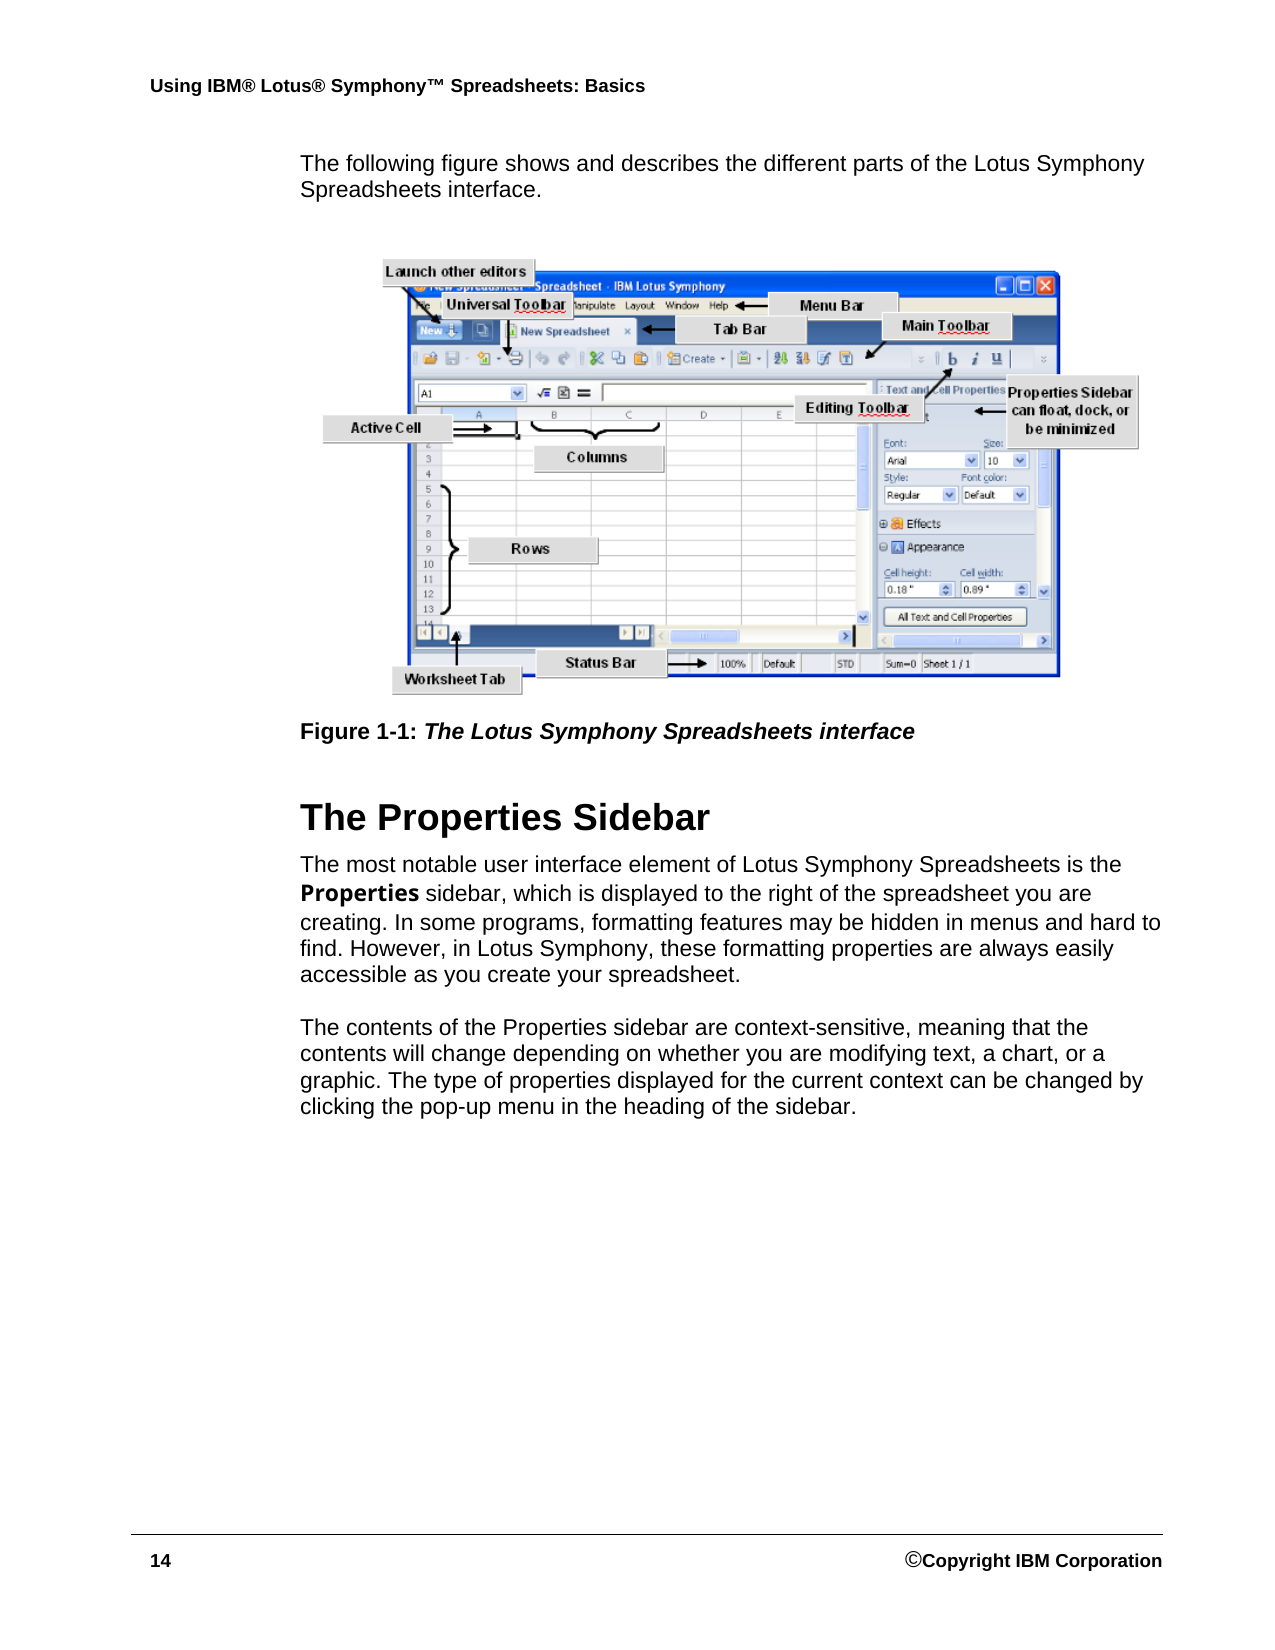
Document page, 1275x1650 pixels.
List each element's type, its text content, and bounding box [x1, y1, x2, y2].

text The following figure shows and describes the different parts of the Lotus Symphony Spreadsheets interface. [300, 150, 1162, 203]
text The contents of the Properties sidebar are context-sensitive, meaning that the contents will change depending on whether you are modifying text, a chart, or a graphic. The type of properties displayed for the current context can be changed by clicking the pop-up menu in the heading of the sidebar. [300, 1014, 1162, 1119]
text The most notable user interface element of Lotus Symphony Spreadsheets is the Properties sidebar, which is displayed to the right of the spreadsheet you are creating. In some programs, formatting features may be hidden in menus and hard to find. However, in Lotus Symphony, these formatting properties are always easily accessible as you create your spreadsheet. [300, 851, 1162, 988]
picture [316, 238, 1146, 709]
subtitle The Properties Sidebar [300, 795, 1162, 838]
text Figure 1-1: The Lotus Symphony Spreadsheets interface [300, 718, 1162, 744]
